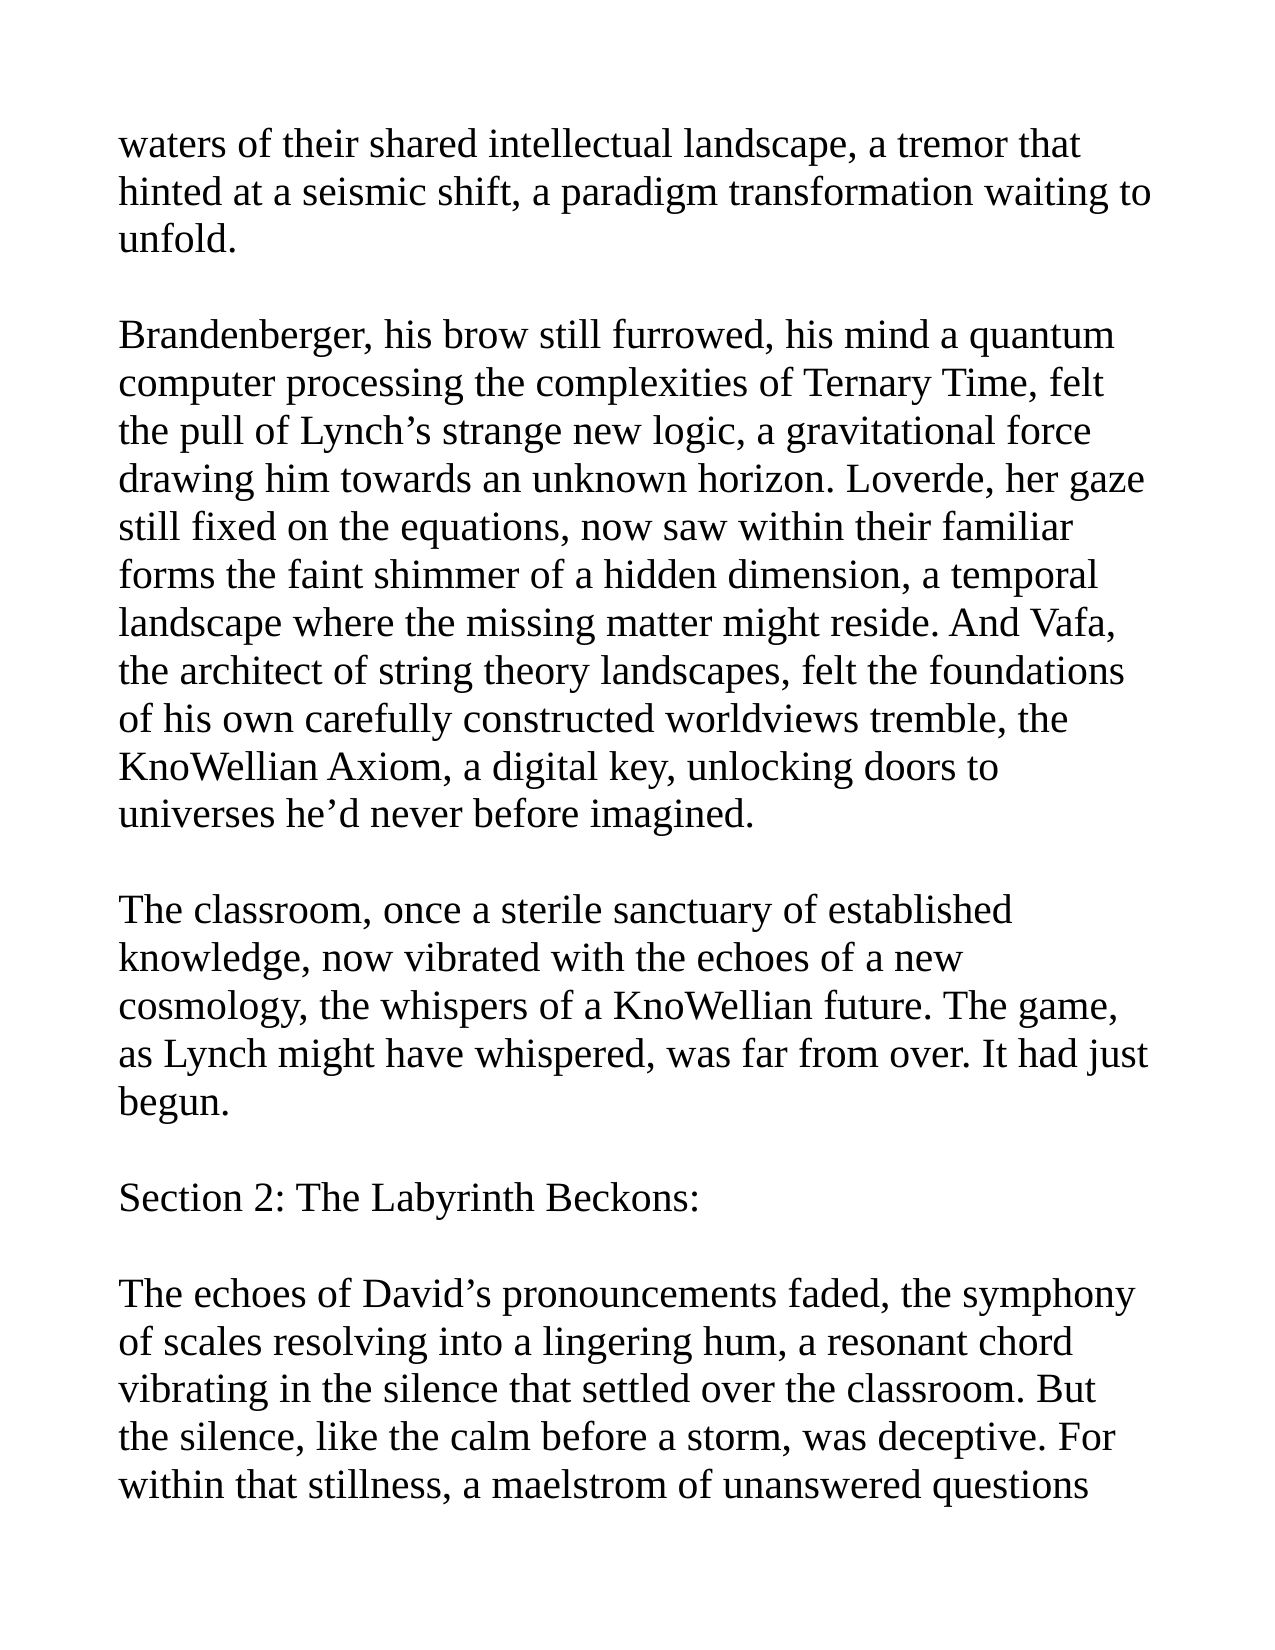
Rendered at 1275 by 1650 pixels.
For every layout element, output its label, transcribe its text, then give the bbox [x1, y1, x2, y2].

text waters of their shared intellectual landscape, a tremor that hinted at a seismic shift, a paradigm transformation waiting to unfold. [118, 118, 1157, 262]
text Brandenberger, his brow still furrowed, his mind a quantum computer processing the complexities of Ternary Time, felt the pull of Lynch’s strange new logic, a gravitational force drawing him towards an unknown horizon. Loverde, her gaze still fixed on the equations, now saw within their familiar forms the faint shimmer of a hidden dimension, a temporal landscape where the missing matter might reside. And Vafa, the architect of string theory landscapes, felt the foundations of his own carefully constructed worldviews tremble, the KnoWellian Axiom, a digital key, unlocking doors to universes he’d never before imagined. [118, 310, 1157, 837]
text Section 2: The Labyrinth Beckons: [118, 1172, 1157, 1220]
text The echoes of David’s pronouncements faded, the symphony of scales resolving into a lingering hum, a resonant chord vibrating in the silence that settled over the classroom. But the silence, like the calm before a storm, was deceptive. For within that stillness, a maelstrom of unanswered questions [118, 1268, 1157, 1508]
text The classroom, once a sterile sanctuary of established knowledge, now vibrated with the echoes of a new cosmology, the whispers of a KnoWellian future. The game, as Lynch might have whispered, was far from over. It had just begun. [118, 885, 1157, 1124]
